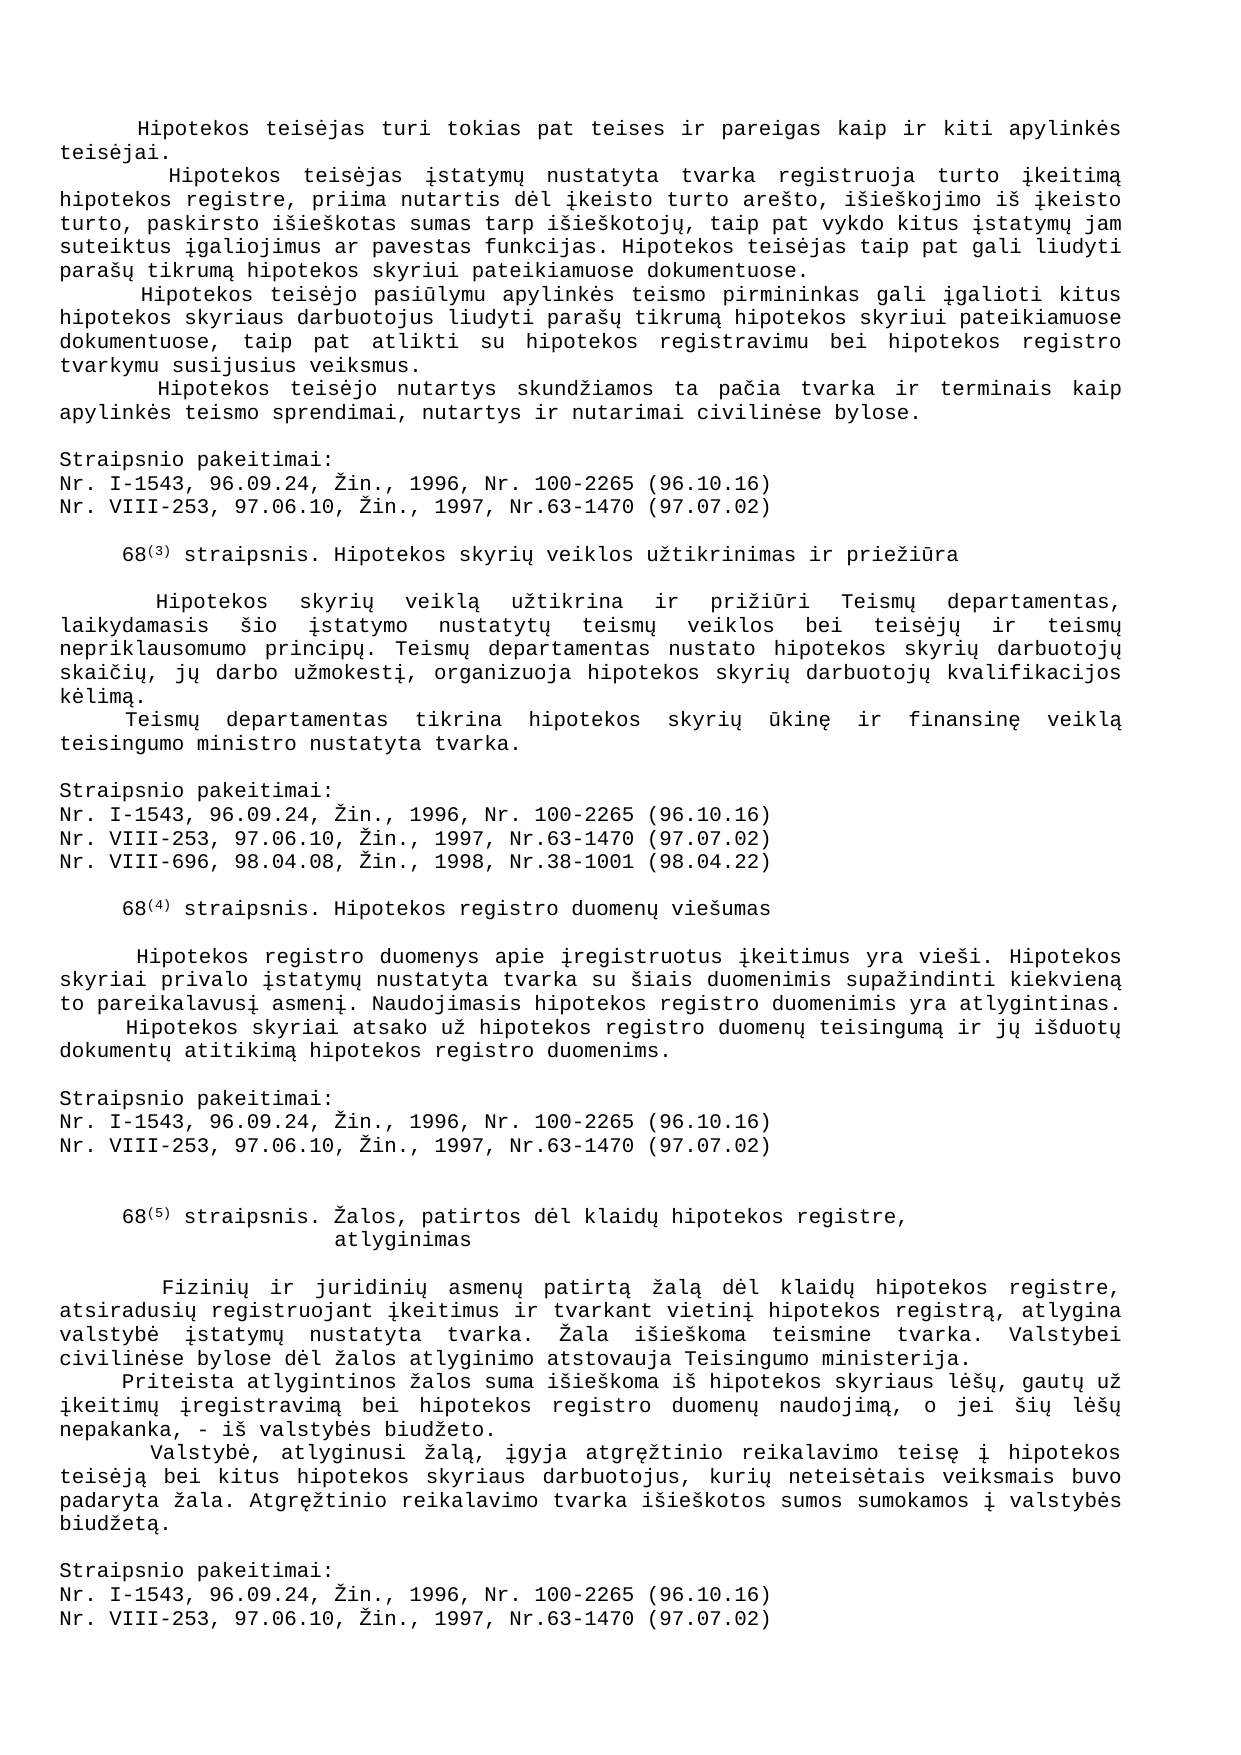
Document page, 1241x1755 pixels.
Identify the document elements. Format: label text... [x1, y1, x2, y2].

text 68(5) straipsnis. Žalos, patirtos dėl klaidų hipotekos registre, [59, 1206, 1122, 1229]
text Hipotekos skyrių veiklą užtikrina ir prižiūri Teismų departamentas, laikydamasis šio įstatymo nustatytų teismų veiklos bei teisėjų ir teismų nepriklausomumo principų. Teismų departamentas nustato hipotekos skyrių darbuotojų skaičių, jų darbo užmokestį, organizuoja hipotekos skyrių darbuotojų kvalifikacijos kėlimą. [59, 591, 1122, 709]
text Nr. VIII-253, 97.06.10, Žin., 1997, Nr.63-1470 (97.07.02) [59, 1135, 1122, 1158]
text Teismų departamentas tikrina hipotekos skyrių ūkinę ir finansinę veiklą teisingumo ministro nustatyta tvarka. [59, 709, 1122, 757]
text Hipotekos teisėjo pasiūlymu apylinkės teismo pirmininkas gali įgalioti kitus hipotekos skyriaus darbuotojus liudyti parašų tikrumą hipotekos skyriui pateikiamuose dokumentuose, taip pat atlikti su hipotekos registravimu bei hipotekos registro tvarkymu susijusius veiksmus. [59, 284, 1122, 378]
text Nr. I-1543, 96.09.24, Žin., 1996, Nr. 100-2265 (96.10.16) [59, 1584, 1122, 1608]
text Nr. VIII-253, 97.06.10, Žin., 1997, Nr.63-1470 (97.07.02) [59, 496, 1122, 520]
text Hipotekos skyriai atsako už hipotekos registro duomenų teisingumą ir jų išduotų dokumentų atitikimą hipotekos registro duomenims. [59, 1017, 1122, 1064]
text Nr. I-1543, 96.09.24, Žin., 1996, Nr. 100-2265 (96.10.16) [59, 804, 1122, 827]
text Hipotekos registro duomenys apie įregistruotus įkeitimus yra vieši. Hipotekos skyriai privalo įstatymų nustatyta tvarka su šiais duomenimis supažindinti kiekvieną to pareikalavusį asmenį. Naudojimasis hipotekos registro duomenimis yra atlygintinas. [59, 946, 1122, 1017]
text 68(3) straipsnis. Hipotekos skyrių veiklos užtikrinimas ir priežiūra [59, 544, 1122, 567]
text Straipsnio pakeitimai: [59, 1561, 1122, 1584]
text Priteista atlygintinos žalos suma išieškoma iš hipotekos skyriaus lėšų, gautų už įkeitimų įregistravimą bei hipotekos registro duomenų naudojimą, o jei šių lėšų nepakanka, - iš valstybės biudžeto. [59, 1371, 1122, 1442]
text Nr. VIII-253, 97.06.10, Žin., 1997, Nr.63-1470 (97.07.02) [59, 1608, 1122, 1631]
text Fizinių ir juridinių asmenų patirtą žalą dėl klaidų hipotekos registre, atsiradusių registruojant įkeitimus ir tvarkant vietinį hipotekos registrą, atlygina valstybė įstatymų nustatyta tvarka. Žala išieškoma teismine tvarka. Valstybei civilinėse bylose dėl žalos atlyginimo atstovauja Teisingumo ministerija. [59, 1277, 1122, 1371]
text Valstybė, atlyginusi žalą, įgyja atgręžtinio reikalavimo teisę į hipotekos teisėją bei kitus hipotekos skyriaus darbuotojus, kurių neteisėtais veiksmais buvo padaryta žala. Atgręžtinio reikalavimo tvarka išieškotos sumos sumokamos į valstybės biudžetą. [59, 1442, 1122, 1537]
text Hipotekos teisėjas turi tokias pat teises ir pareigas kaip ir kiti apylinkės teisėjai. [59, 118, 1122, 165]
text atlyginimas [59, 1229, 1122, 1253]
text Straipsnio pakeitimai: [59, 449, 1122, 473]
text Nr. I-1543, 96.09.24, Žin., 1996, Nr. 100-2265 (96.10.16) [59, 1111, 1122, 1135]
text Hipotekos teisėjo nutartys skundžiamos ta pačia tvarka ir terminais kaip apylinkės teismo sprendimai, nutartys ir nutarimai civilinėse bylose. [59, 378, 1122, 426]
text Hipotekos teisėjas įstatymų nustatyta tvarka registruoja turto įkeitimą hipotekos registre, priima nutartis dėl įkeisto turto arešto, išieškojimo iš įkeisto turto, paskirsto išieškotas sumas tarp išieškotojų, taip pat vykdo kitus įstatymų jam suteiktus įgaliojimus ar pavestas funkcijas. Hipotekos teisėjas taip pat gali liudyti parašų tikrumą hipotekos skyriui pateikiamuose dokumentuose. [59, 165, 1122, 284]
text Nr. VIII-696, 98.04.08, Žin., 1998, Nr.38-1001 (98.04.22) [59, 851, 1122, 875]
text 68(4) straipsnis. Hipotekos registro duomenų viešumas [59, 898, 1122, 922]
text Straipsnio pakeitimai: [59, 1088, 1122, 1111]
text Straipsnio pakeitimai: [59, 780, 1122, 804]
text Nr. I-1543, 96.09.24, Žin., 1996, Nr. 100-2265 (96.10.16) [59, 473, 1122, 496]
text Nr. VIII-253, 97.06.10, Žin., 1997, Nr.63-1470 (97.07.02) [59, 827, 1122, 851]
